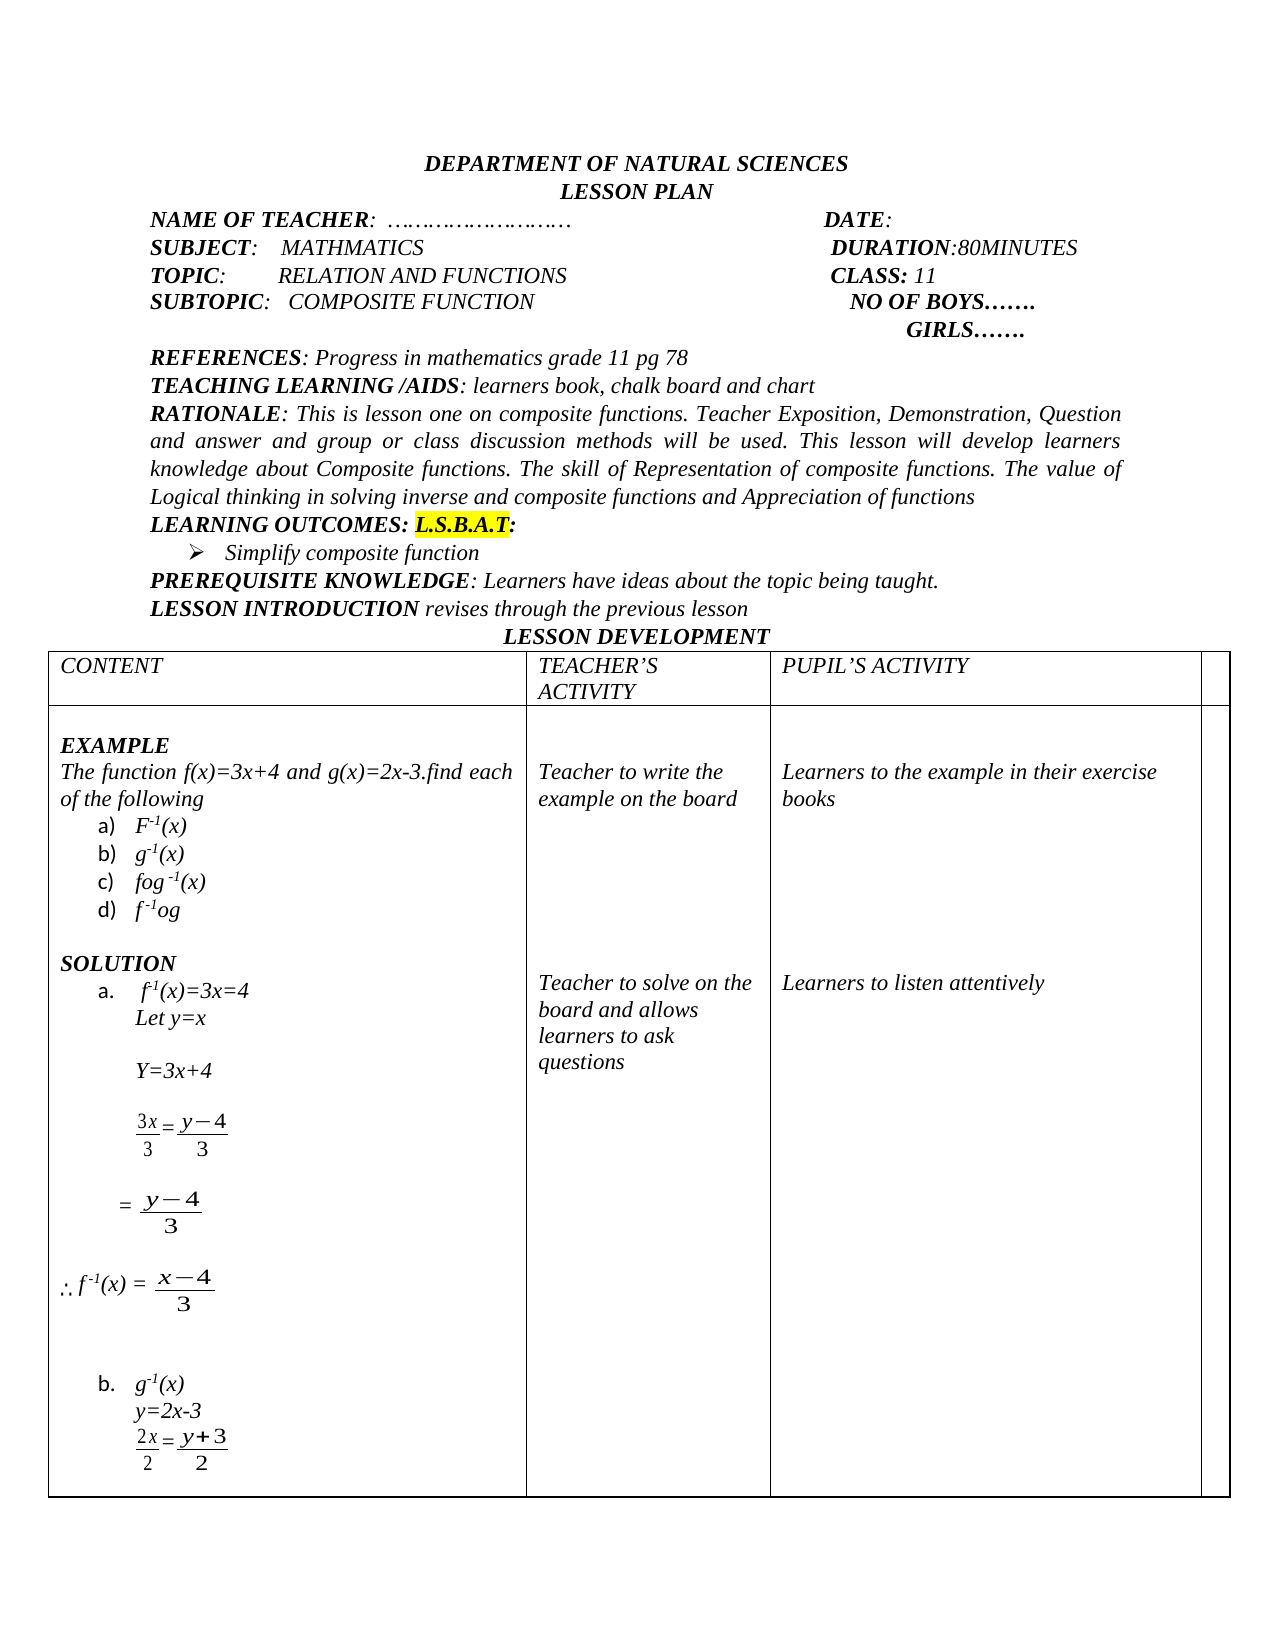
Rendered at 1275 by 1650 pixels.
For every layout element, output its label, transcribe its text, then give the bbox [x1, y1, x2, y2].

text LESSON PLAN [150, 178, 1125, 204]
text GIRLS……. [150, 316, 1125, 342]
text PREREQUISITE KNOWLEDGE: Learners have ideas about the topic being taught. [150, 567, 1125, 593]
text SUBTOPIC: COMPOSITE FUNCTION NO OF BOYS……. [150, 288, 1125, 314]
text DEPARTMENT OF NATURAL SCIENCES [150, 150, 1125, 176]
table_header TEACHER’S ACTIVITY [527, 652, 770, 705]
text SUBJECT: MATHMATICS DURATION:80MINUTES [150, 234, 1125, 260]
table_cell EXAMPLE The function f(x)=3x+4 and g(x)=2x-3.find each of the following F-1(x) g-1(x) fog -1(x) f -1og SOLUTION f-1(x)=3x=4 Let y=x Y=3x+4 = = f -1(x) = g-1(x) y=2x-3 = x= g-1(x)= fog-1=3x+4 =3 +4 =3x+9+12 f-10g= = = EXAMPLE 2 If f(x)=x+2 and g((x)=x-3.find gof fog EXERCISE 1.If f(x)=x+3 and g(x)=x2-1,evaluate. gof(-20 fog(3) gof-1(3) 2.if f(x)=2x-3,find f-1(x) f-1of 3.if f(x)=3x and g(x)=x-4,find fog gof [49, 706, 526, 1496]
table_header [1202, 652, 1229, 705]
table_cell Teacher to write the example on the board Teacher to solve on the board and allows learners to ask questions [527, 706, 770, 1496]
table_cell [1202, 706, 1229, 1496]
text RATIONALE: This is lesson one on composite functions. Teacher Exposition, Demonstration, Question and answer and group or class discussion methods will be used. This lesson will develop learners knowledge about Composite functions. The skill of Representation of composite functions. The value of Logical thinking in solving inverse and composite functions and Appreciation of functions [150, 400, 1125, 510]
text REFERENCES: Progress in mathematics grade 11 pg 78 [150, 344, 1125, 370]
text NAME OF TEACHER: ……………………… DATE: [150, 206, 1125, 232]
text TOPIC: RELATION AND FUNCTIONS CLASS: 11 [150, 262, 1125, 288]
text TEACHING LEARNING /AIDS: learners book, chalk board and chart [150, 372, 1125, 398]
table_cell Learners to the example in their exercise books Learners to listen attentively [771, 706, 1201, 1496]
text LEARNING OUTCOMES: L.S.B.A.T: [150, 511, 1125, 538]
text LESSON INTRODUCTION revises through the previous lesson [150, 595, 1125, 621]
table_header PUPIL’S ACTIVITY [771, 652, 1201, 705]
list Simplify composite function [187, 539, 1125, 566]
table_header CONTENT [49, 652, 526, 705]
text LESSON DEVELOPMENT [150, 623, 1125, 649]
